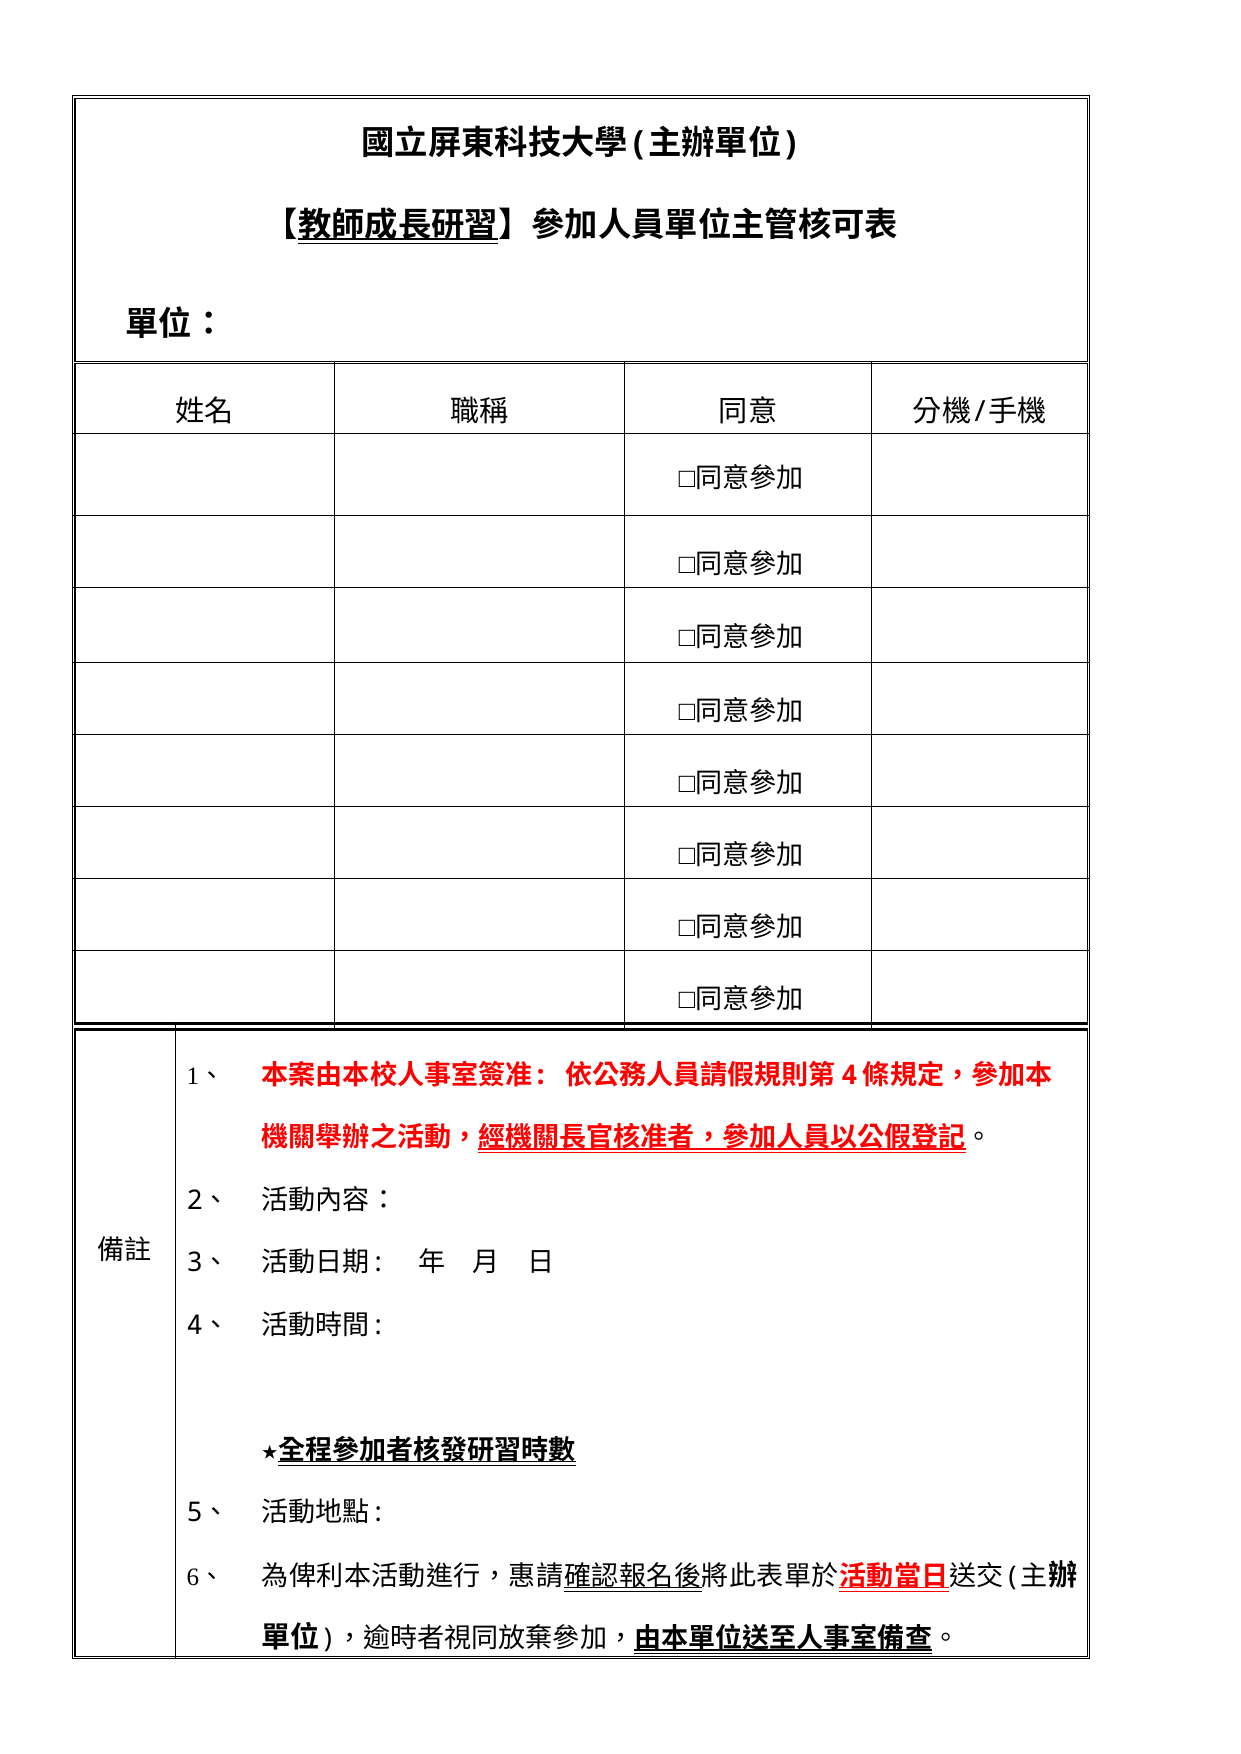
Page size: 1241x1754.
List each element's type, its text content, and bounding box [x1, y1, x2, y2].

table_cell [335, 516, 624, 587]
table_cell [872, 879, 1087, 949]
table_cell [76, 735, 334, 806]
table_cell [76, 951, 334, 1022]
table_header 國立屏東科技大學(主辦單位) 【教師成長研習】參加人員單位主管核可表 單位： [76, 99, 1087, 361]
table_cell □同意參加 [625, 735, 871, 806]
table_cell [76, 516, 334, 587]
table_cell [76, 879, 334, 949]
table_cell [335, 735, 624, 806]
table_cell [872, 735, 1087, 806]
table_cell [335, 807, 624, 878]
table_cell [335, 434, 624, 515]
table_cell 分機/手機 [872, 364, 1087, 433]
table_cell [76, 663, 334, 734]
table_cell [76, 434, 334, 515]
table_cell [76, 588, 334, 662]
table_cell □同意參加 [625, 807, 871, 878]
table_cell □同意參加 [625, 663, 871, 734]
table_cell 職稱 [335, 364, 624, 433]
table_cell [76, 807, 334, 878]
table_cell [335, 663, 624, 734]
table_cell [872, 951, 1087, 1022]
table_cell [872, 663, 1087, 734]
table_cell [335, 951, 624, 1022]
table_cell 同意 [625, 364, 871, 433]
table_cell [335, 588, 624, 662]
table_cell □同意參加 [625, 516, 871, 587]
table_cell 姓名 [76, 364, 334, 433]
table_cell [872, 516, 1087, 587]
table_cell □同意參加 [625, 879, 871, 949]
table_cell □同意參加 [625, 588, 871, 662]
table_cell [872, 588, 1087, 662]
table_cell □同意參加 [625, 434, 871, 515]
table_cell [872, 807, 1087, 878]
table_cell 備註 [76, 1031, 175, 1656]
table_cell 本案由本校人事室簽准: 依公務人員請假規則第4條規定，參加本機關舉辦之活動，經機關長官核准者，參加人員以公假登記。 活動內容： 活動日期: 年 月 日 活動時間: ★全程參加者核發研習時數 活動地點: 為俾利本活動進行，惠請確認報名後將此表單於活動當日送交(主辦單位)，逾時者視同放棄參加，由本單位送至人事室備查。 若有任何問題歡迎來電分機: 。 [176, 1031, 1087, 1656]
table_cell □同意參加 [625, 951, 871, 1022]
table_cell [872, 434, 1087, 515]
table_cell [335, 879, 624, 949]
